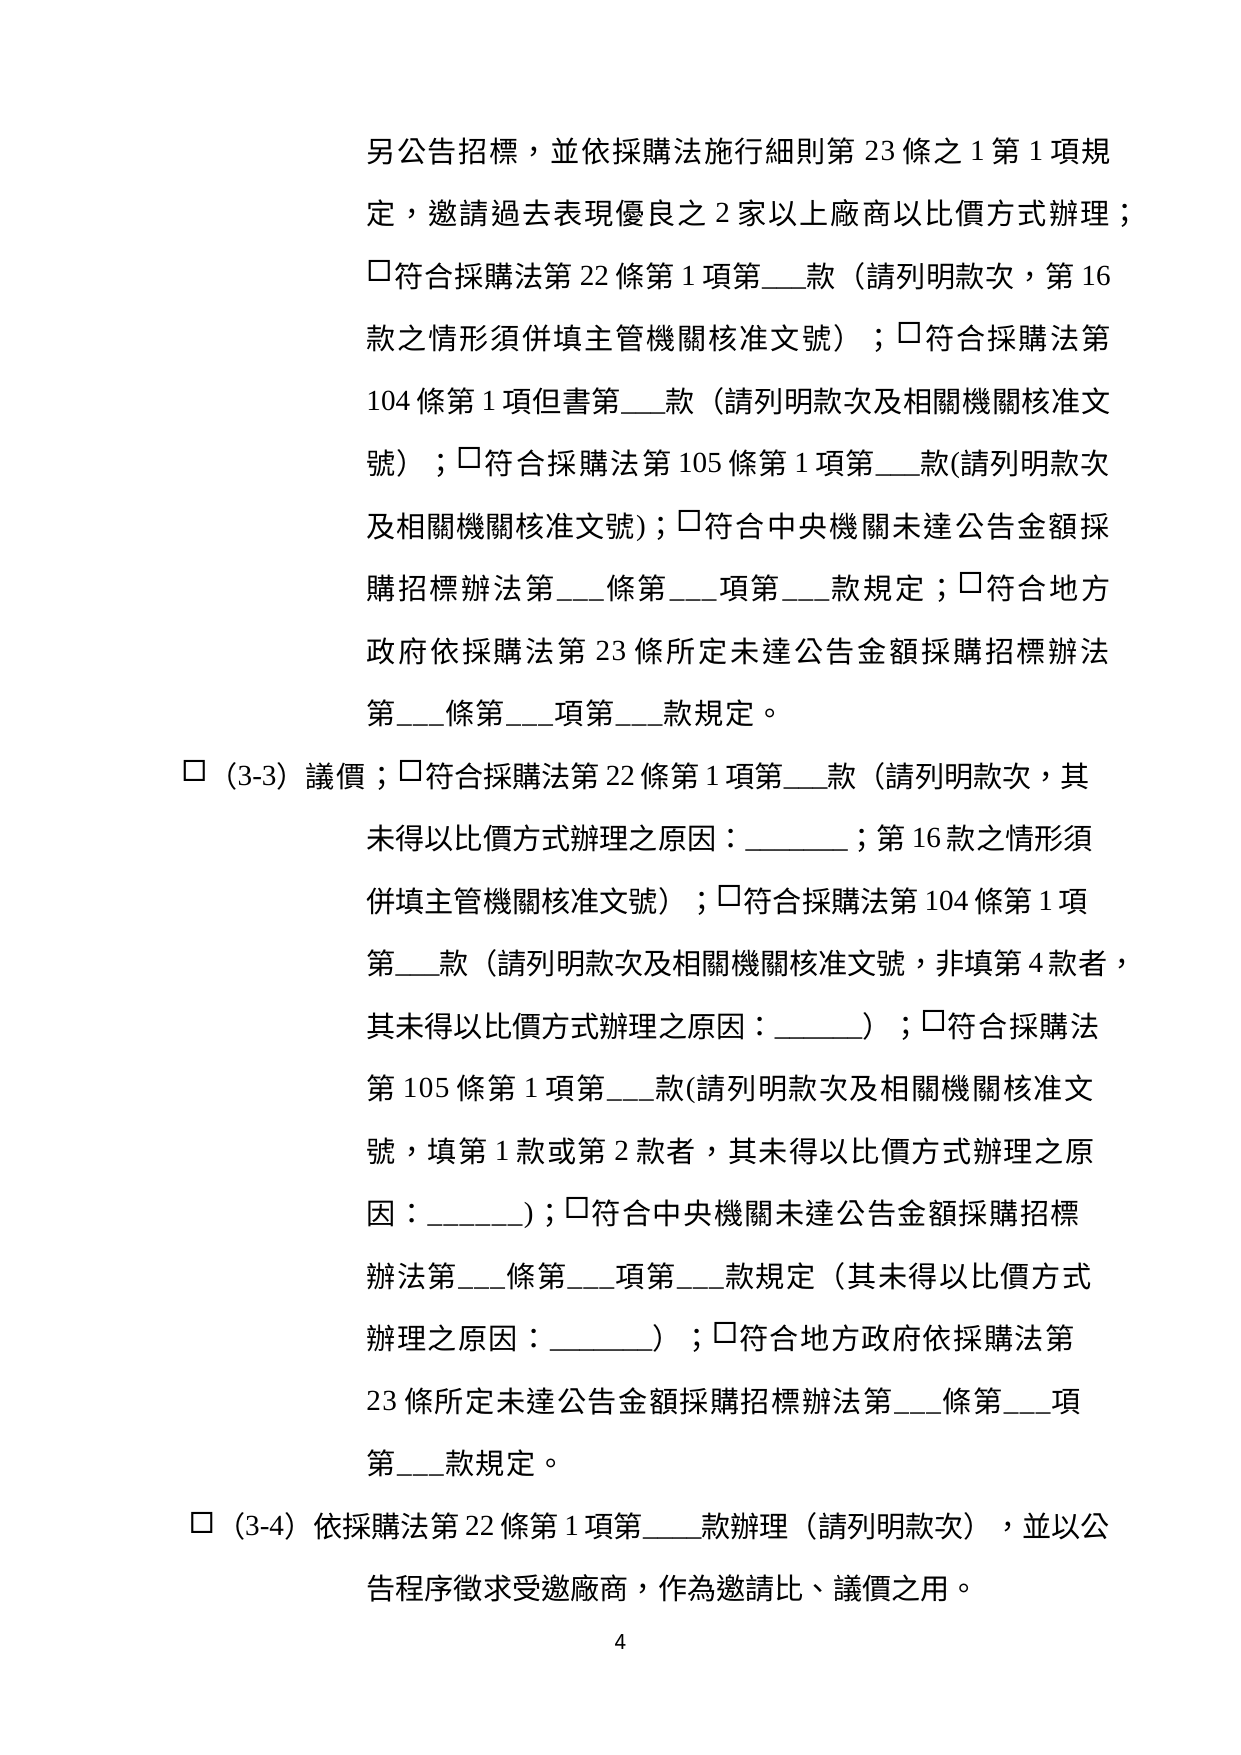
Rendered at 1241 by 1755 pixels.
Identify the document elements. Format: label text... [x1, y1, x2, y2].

text （3-4）依採購法第22條第1項第____款辦理（請列明款次），並以公告程序徵求受邀廠商，作為邀請比、議價之用。 [130, 1483, 1110, 1608]
text （3-3）議價；符合採購法第22條第1項第___款（請列明款次，其未得以比價方式辦理之原因：_______；第16款之情形須併填主管機關核准文號）；符合採購法第104條第1項第___款（請列明款次及相關機關核准文號，非填第4款者，其未得以比價方式辦理之原因：______）；符合採購法第105條第1項第___款(請列明款次及相關機關核准文號，填第1款或第2款者，其未得以比價方式辦理之原因：______)；符合中央機關未達公告金額採購招標辦法第___條第___項第___款規定（其未得以比價方式辦理之原因：_______）；符合地方政府依採購法第23條所定未達公告金額採購招標辦法第___條第___項第___款規定。 [130, 733, 1110, 1483]
text （3-2）比價；經前次公告招標結果，無廠商投標或無合格標，且符合採購法施行細則第22條第1項規定無廠商異議或申訴在處理中者，依採購法第22條第1項第1款規定，不另公告招標，並依採購法施行細則第23條之1第1項規定，邀請過去表現優良之2家以上廠商以比價方式辦理；符合採購法第22條第1項第___款（請列明款次，第16款之情形須併填主管機關核准文號）；符合採購法第104條第1項但書第___款（請列明款次及相關機關核准文號）；符合採購法第105條第1項第___款(請列明款次及相關機關核准文號)；符合中央機關未達公告金額採購招標辦法第___條第___項第___款規定；符合地方政府依採購法第23條所定未達公告金額採購招標辦法第___條第___項第___款規定。 [130, 108, 1110, 733]
